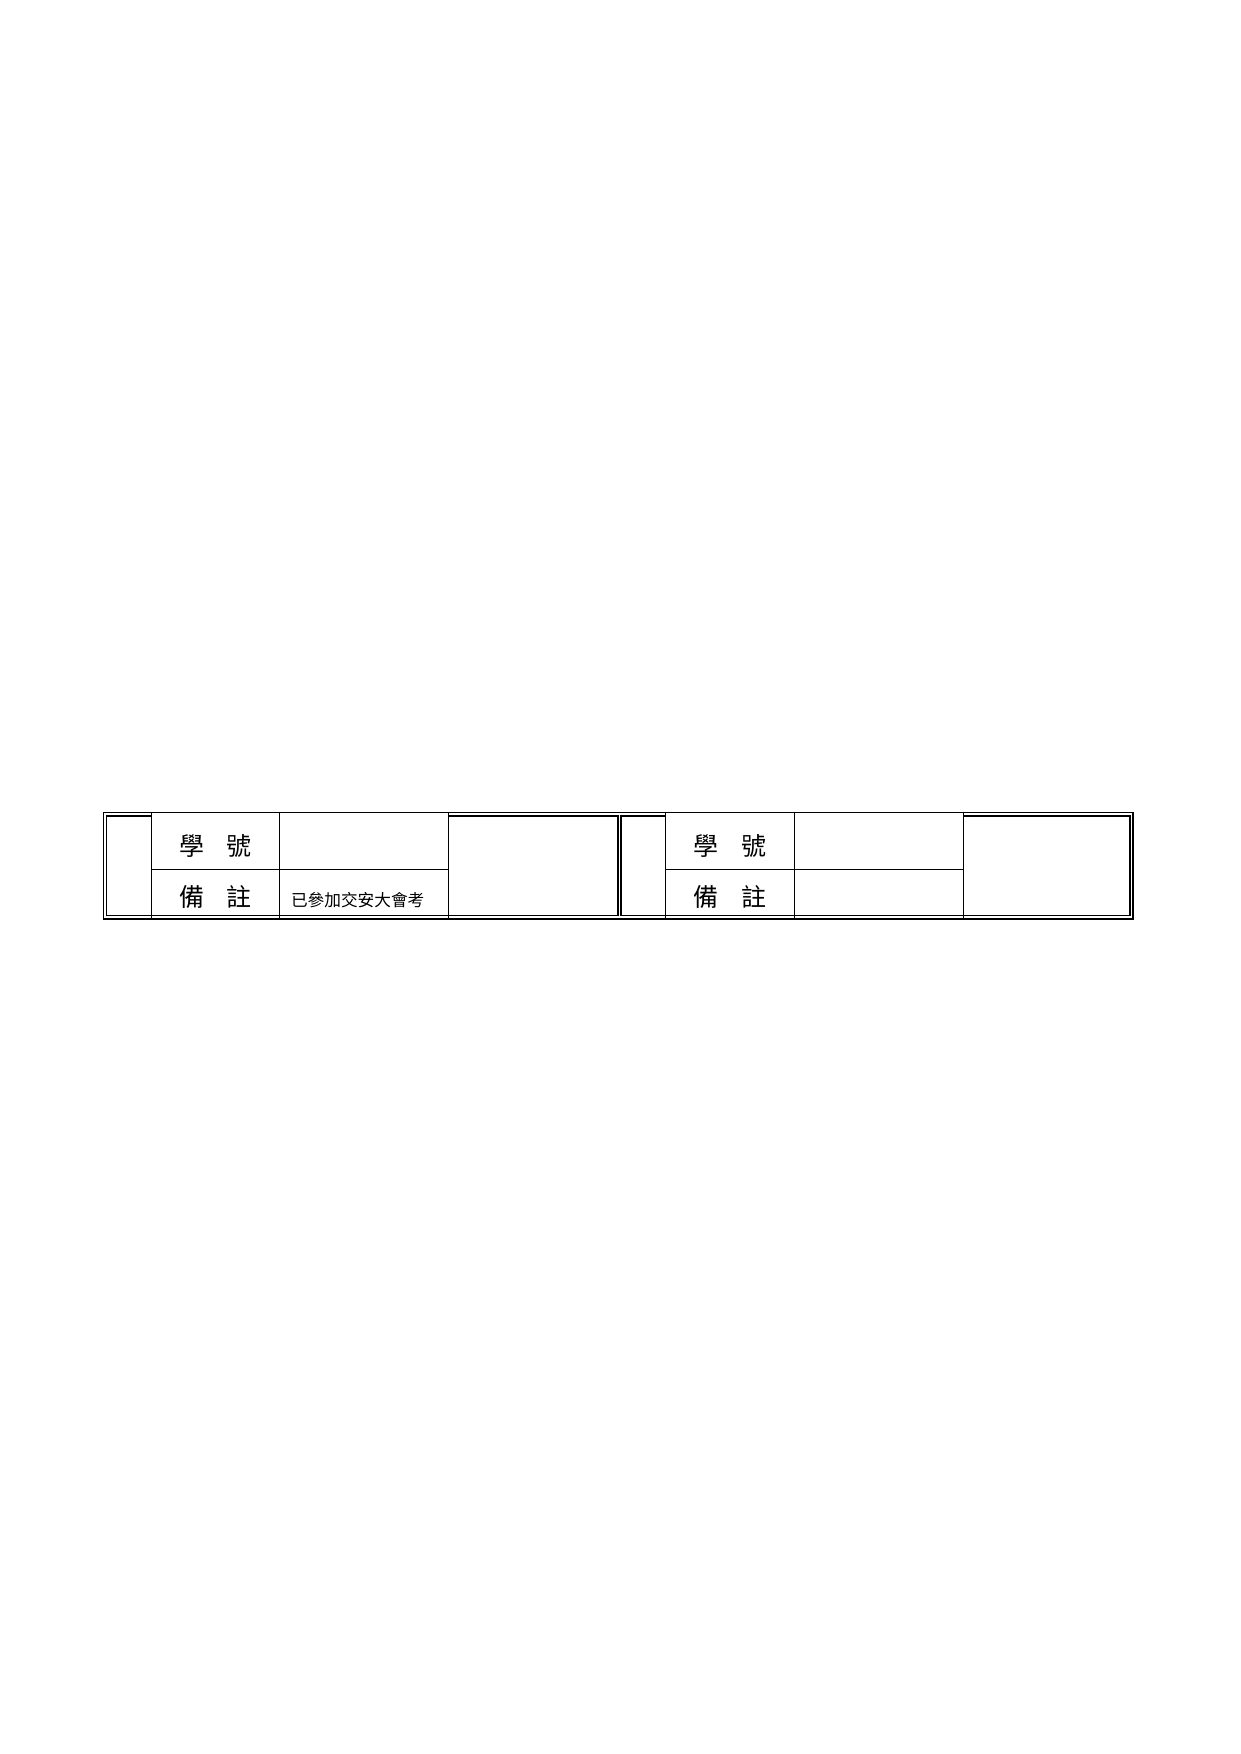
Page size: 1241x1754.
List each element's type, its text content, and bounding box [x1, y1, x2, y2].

table_header [107, 817, 151, 915]
table_cell 已參加交安大會考 [280, 870, 448, 915]
table_header [449, 817, 617, 915]
table_cell 備 註 [666, 870, 794, 915]
table_header [622, 817, 665, 915]
table_cell [280, 813, 448, 868]
table_cell [795, 813, 963, 868]
table_header [964, 817, 1129, 915]
table_cell 備 註 [152, 870, 279, 915]
table_cell [795, 870, 963, 915]
table_cell 學 號 [666, 813, 794, 868]
table_cell 學 號 [152, 813, 279, 868]
